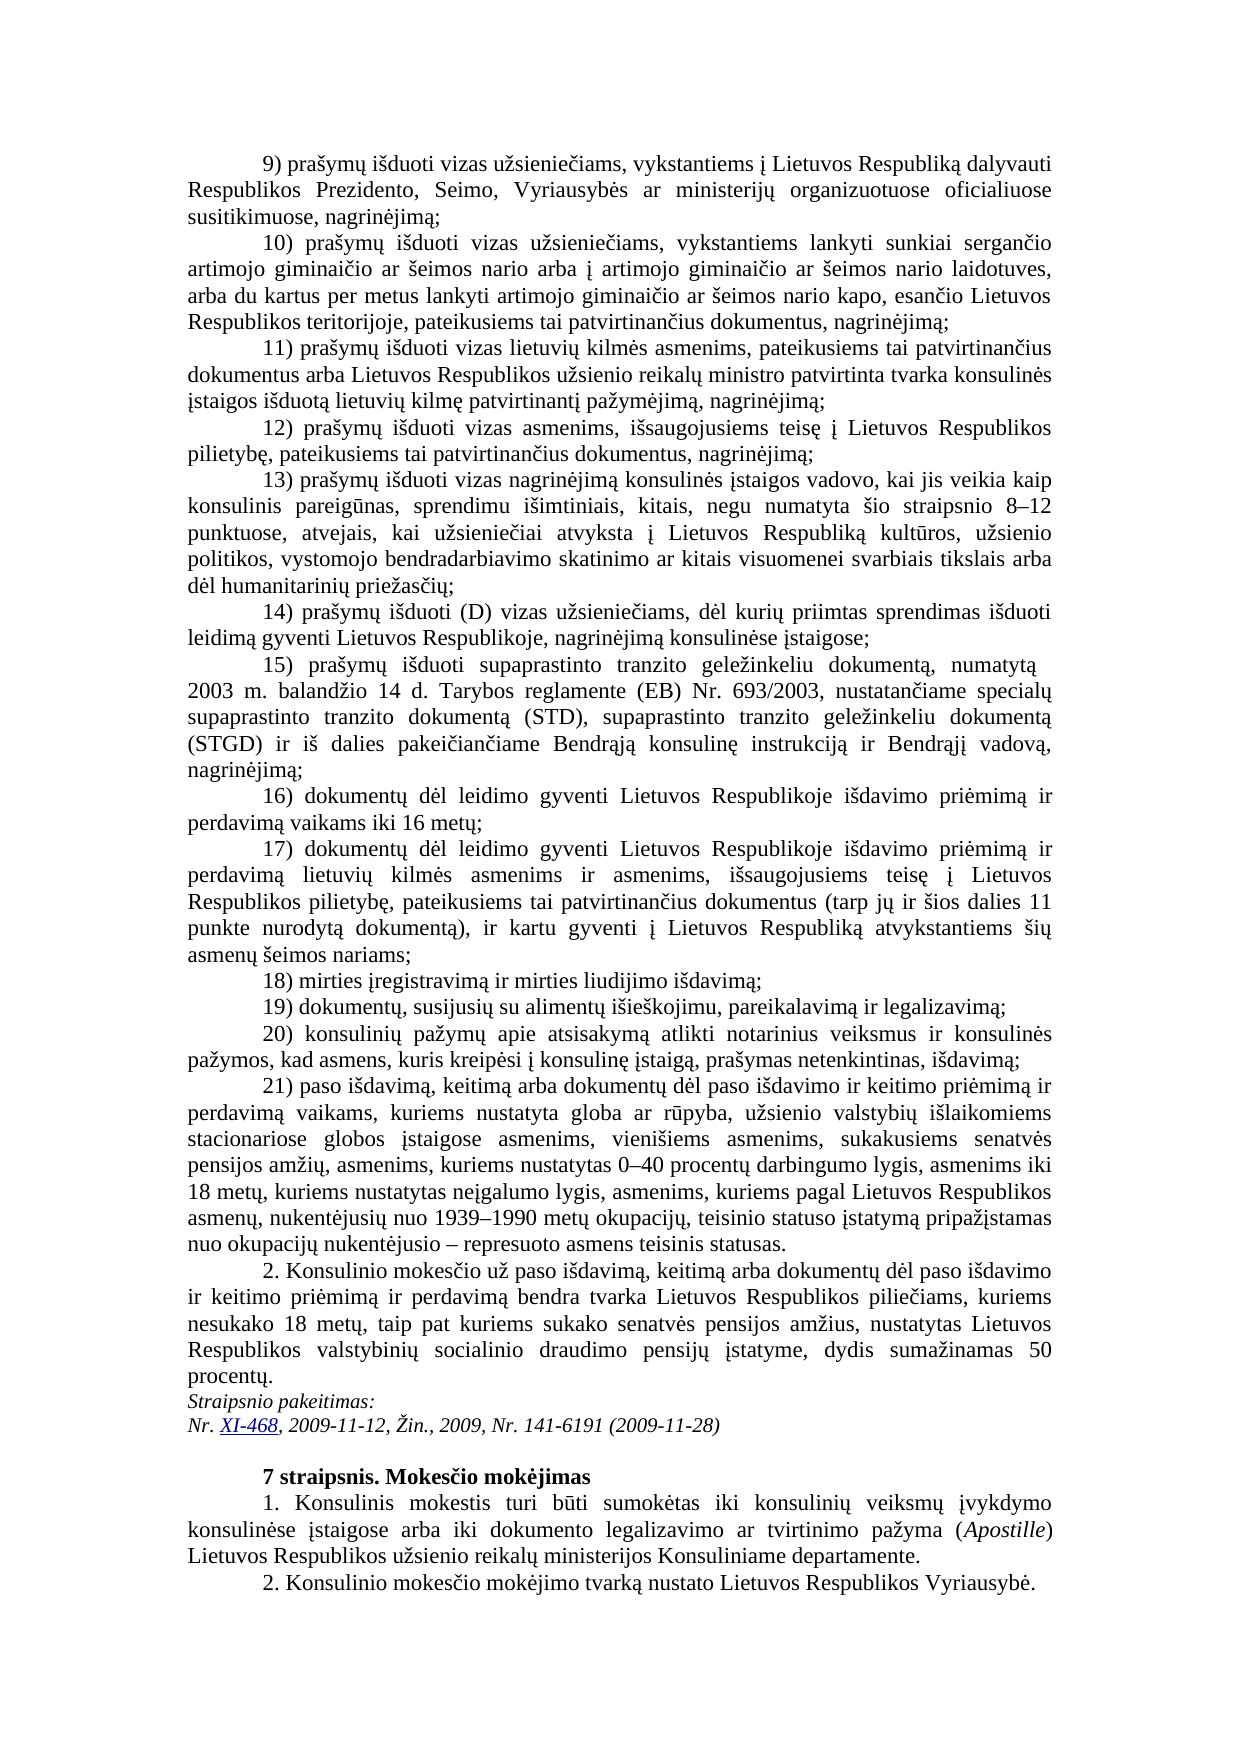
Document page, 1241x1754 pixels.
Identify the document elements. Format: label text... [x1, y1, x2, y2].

text 11) prašymų išduoti vizas lietuvių kilmės asmenims, pateikusiems tai patvirtinančius dokumentus arba Lietuvos Respublikos užsienio reikalų ministro patvirtinta tvarka konsulinės įstaigos išduotą lietuvių kilmę patvirtinantį pažymėjimą, nagrinėjimą; [187, 334, 1053, 413]
text 12) prašymų išduoti vizas asmenims, išsaugojusiems teisę į Lietuvos Respublikos pilietybę, pateikusiems tai patvirtinančius dokumentus, nagrinėjimą; [187, 413, 1053, 466]
text Nr. XI-468, 2009-11-12, Žin., 2009, Nr. 141-6191 (2009-11-28) [187, 1413, 1053, 1437]
text 17) dokumentų dėl leidimo gyventi Lietuvos Respublikoje išdavimo priėmimą ir perdavimą lietuvių kilmės asmenims ir asmenims, išsaugojusiems teisę į Lietuvos Respublikos pilietybę, pateikusiems tai patvirtinančius dokumentus (tarp jų ir šios dalies 11 punkte nurodytą dokumentą), ir kartu gyventi į Lietuvos Respubliką atvykstantiems šių asmenų šeimos nariams; [187, 835, 1053, 967]
text 10) prašymų išduoti vizas užsieniečiams, vykstantiems lankyti sunkiai sergančio artimojo giminaičio ar šeimos nario arba į artimojo giminaičio ar šeimos nario laidotuves, arba du kartus per metus lankyti artimojo giminaičio ar šeimos nario kapo, esančio Lietuvos Respublikos teritorijoje, pateikusiems tai patvirtinančius dokumentus, nagrinėjimą; [187, 229, 1053, 334]
text 2. Konsulinio mokesčio mokėjimo tvarką nustato Lietuvos Respublikos Vyriausybė. [187, 1568, 1053, 1595]
text 18) mirties įregistravimą ir mirties liudijimo išdavimą; [187, 967, 1053, 993]
text 7 straipsnis. Mokesčio mokėjimas [187, 1463, 1053, 1489]
text 13) prašymų išduoti vizas nagrinėjimą konsulinės įstaigos vadovo, kai jis veikia kaip konsulinis pareigūnas, sprendimu išimtiniais, kitais, negu numatyta šio straipsnio 8–12 punktuose, atvejais, kai užsieniečiai atvyksta į Lietuvos Respubliką kultūros, užsienio politikos, vystomojo bendradarbiavimo skatinimo ar kitais visuomenei svarbiais tikslais arba dėl humanitarinių priežasčių; [187, 466, 1053, 598]
text 21) paso išdavimą, keitimą arba dokumentų dėl paso išdavimo ir keitimo priėmimą ir perdavimą vaikams, kuriems nustatyta globa ar rūpyba, užsienio valstybių išlaikomiems stacionariose globos įstaigose asmenims, vienišiems asmenims, sukakusiems senatvės pensijos amžių, asmenims, kuriems nustatytas 0–40 procentų darbingumo lygis, asmenims iki 18 metų, kuriems nustatytas neįgalumo lygis, asmenims, kuriems pagal Lietuvos Respublikos asmenų, nukentėjusių nuo 1939–1990 metų okupacijų, teisinio statuso įstatymą pripažįstamas nuo okupacijų nukentėjusio – represuoto asmens teisinis statusas. [187, 1072, 1053, 1257]
text 2. Konsulinio mokesčio už paso išdavimą, keitimą arba dokumentų dėl paso išdavimo ir keitimo priėmimą ir perdavimą bendra tvarka Lietuvos Respublikos piliečiams, kuriems nesukako 18 metų, taip pat kuriems sukako senatvės pensijos amžius, nustatytas Lietuvos Respublikos valstybinių socialinio draudimo pensijų įstatyme, dydis sumažinamas 50 procentų. [187, 1257, 1053, 1389]
text 15) prašymų išduoti supaprastinto tranzito geležinkeliu dokumentą, numatytą 2003 m. balandžio 14 d. Tarybos reglamente (EB) Nr. 693/2003, nustatančiame specialų supaprastinto tranzito dokumentą (STD), supaprastinto tranzito geležinkeliu dokumentą (STGD) ir iš dalies pakeičiančiame Bendrąją konsulinę instrukciją ir Bendrąjį vadovą, nagrinėjimą; [187, 651, 1053, 782]
text 20) konsulinių pažymų apie atsisakymą atlikti notarinius veiksmus ir konsulinės pažymos, kad asmens, kuris kreipėsi į konsulinę įstaigą, prašymas netenkintinas, išdavimą; [187, 1020, 1053, 1072]
text 1. Konsulinis mokestis turi būti sumokėtas iki konsulinių veiksmų įvykdymo konsulinėse įstaigose arba iki dokumento legalizavimo ar tvirtinimo pažyma (Apostille) Lietuvos Respublikos užsienio reikalų ministerijos Konsuliniame departamente. [187, 1489, 1053, 1568]
text Straipsnio pakeitimas: [187, 1389, 1053, 1413]
text 14) prašymų išduoti (D) vizas užsieniečiams, dėl kurių priimtas sprendimas išduoti leidimą gyventi Lietuvos Respublikoje, nagrinėjimą konsulinėse įstaigose; [187, 598, 1053, 651]
text 9) prašymų išduoti vizas užsieniečiams, vykstantiems į Lietuvos Respubliką dalyvauti Respublikos Prezidento, Seimo, Vyriausybės ar ministerijų organizuotuose oficialiuose susitikimuose, nagrinėjimą; [187, 150, 1053, 229]
text 16) dokumentų dėl leidimo gyventi Lietuvos Respublikoje išdavimo priėmimą ir perdavimą vaikams iki 16 metų; [187, 782, 1053, 835]
text 19) dokumentų, susijusių su alimentų išieškojimu, pareikalavimą ir legalizavimą; [187, 993, 1053, 1020]
